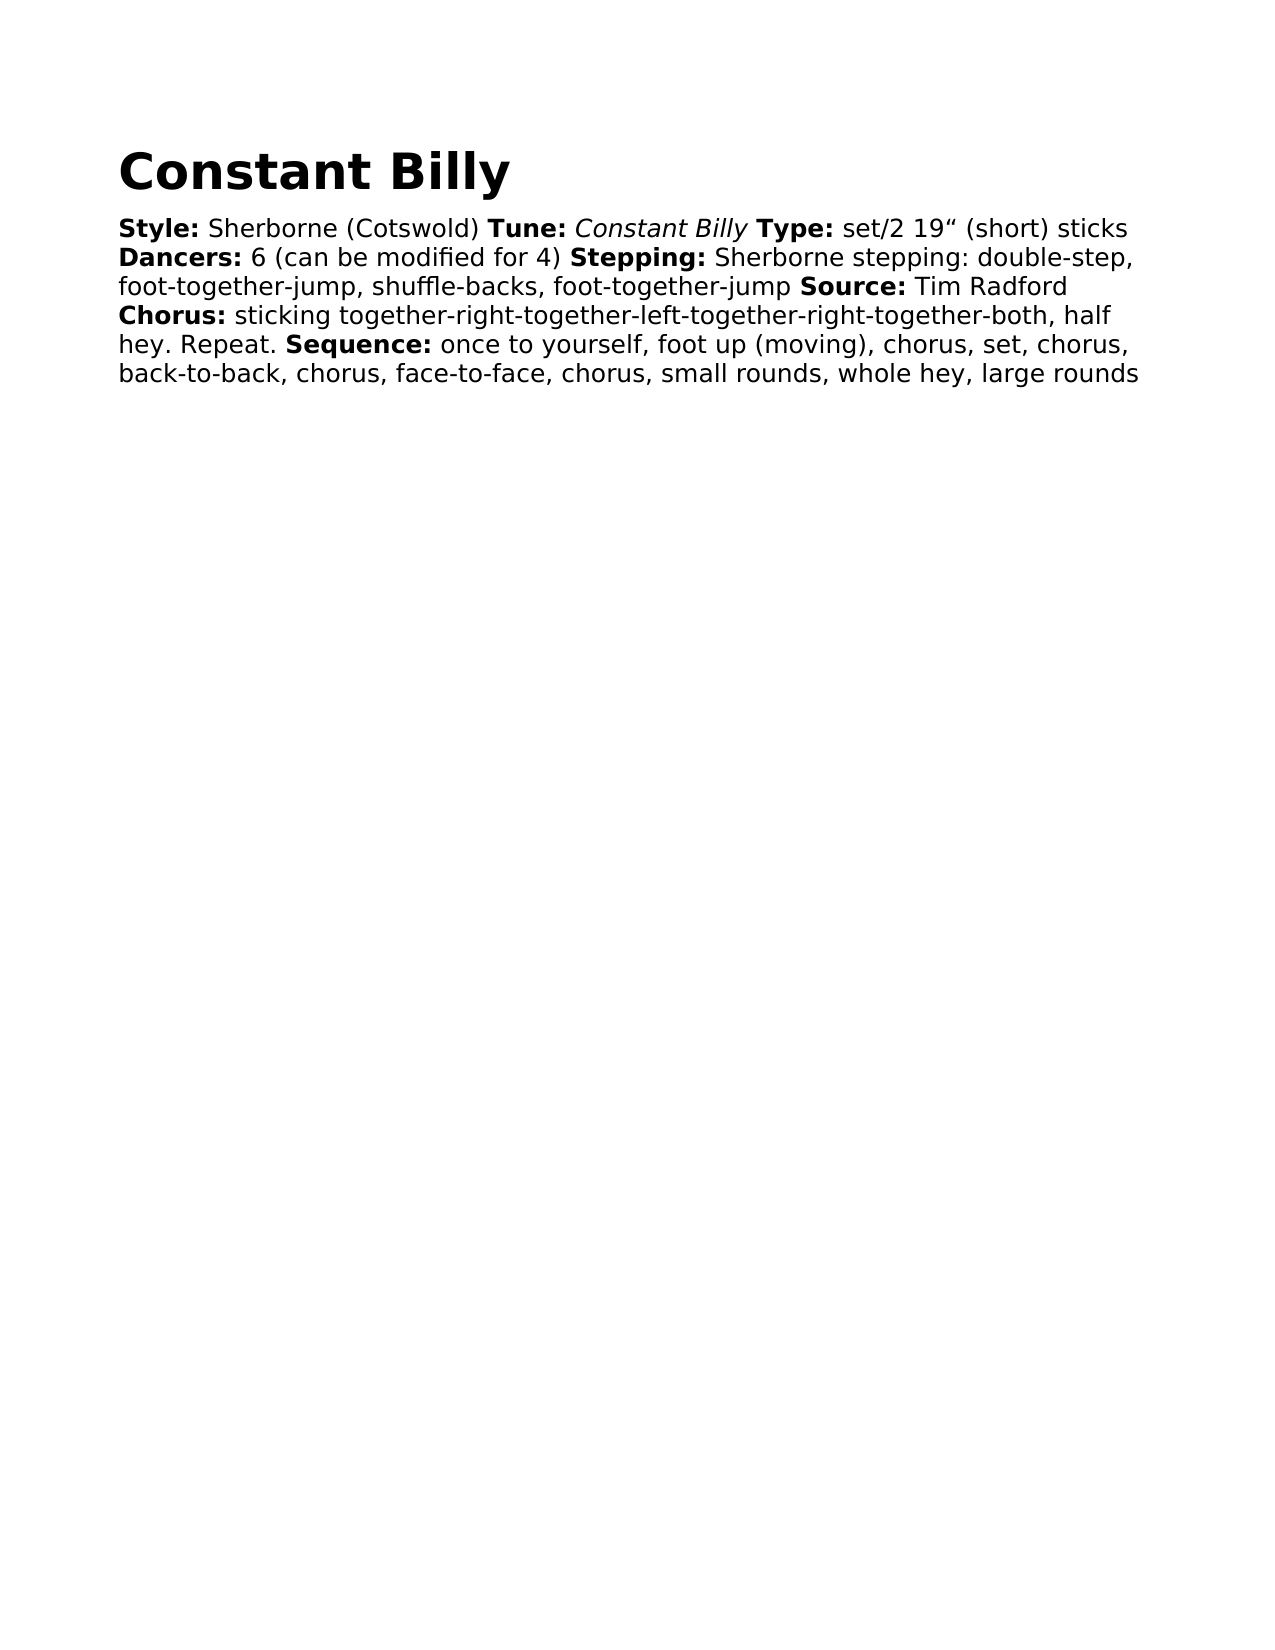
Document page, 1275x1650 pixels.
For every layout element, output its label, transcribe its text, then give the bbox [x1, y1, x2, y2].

text Style: Sherborne (Cotswold) Tune: Constant Billy Type: set/2 19“ (short) sticks Dancers: 6 (can be modified for 4) Stepping: Sherborne stepping: double-step, foot-together-jump, shuffle-backs, foot-together-jump Source: Tim Radford Chorus: sticking together-right-together-left-together-right-together-both, half hey. Repeat. Sequence: once to yourself, foot up (moving), chorus, set, chorus, back-to-back, chorus, face-to-face, chorus, small rounds, whole hey, large rounds [118, 214, 1157, 389]
subtitle Constant Billy [118, 143, 1157, 201]
